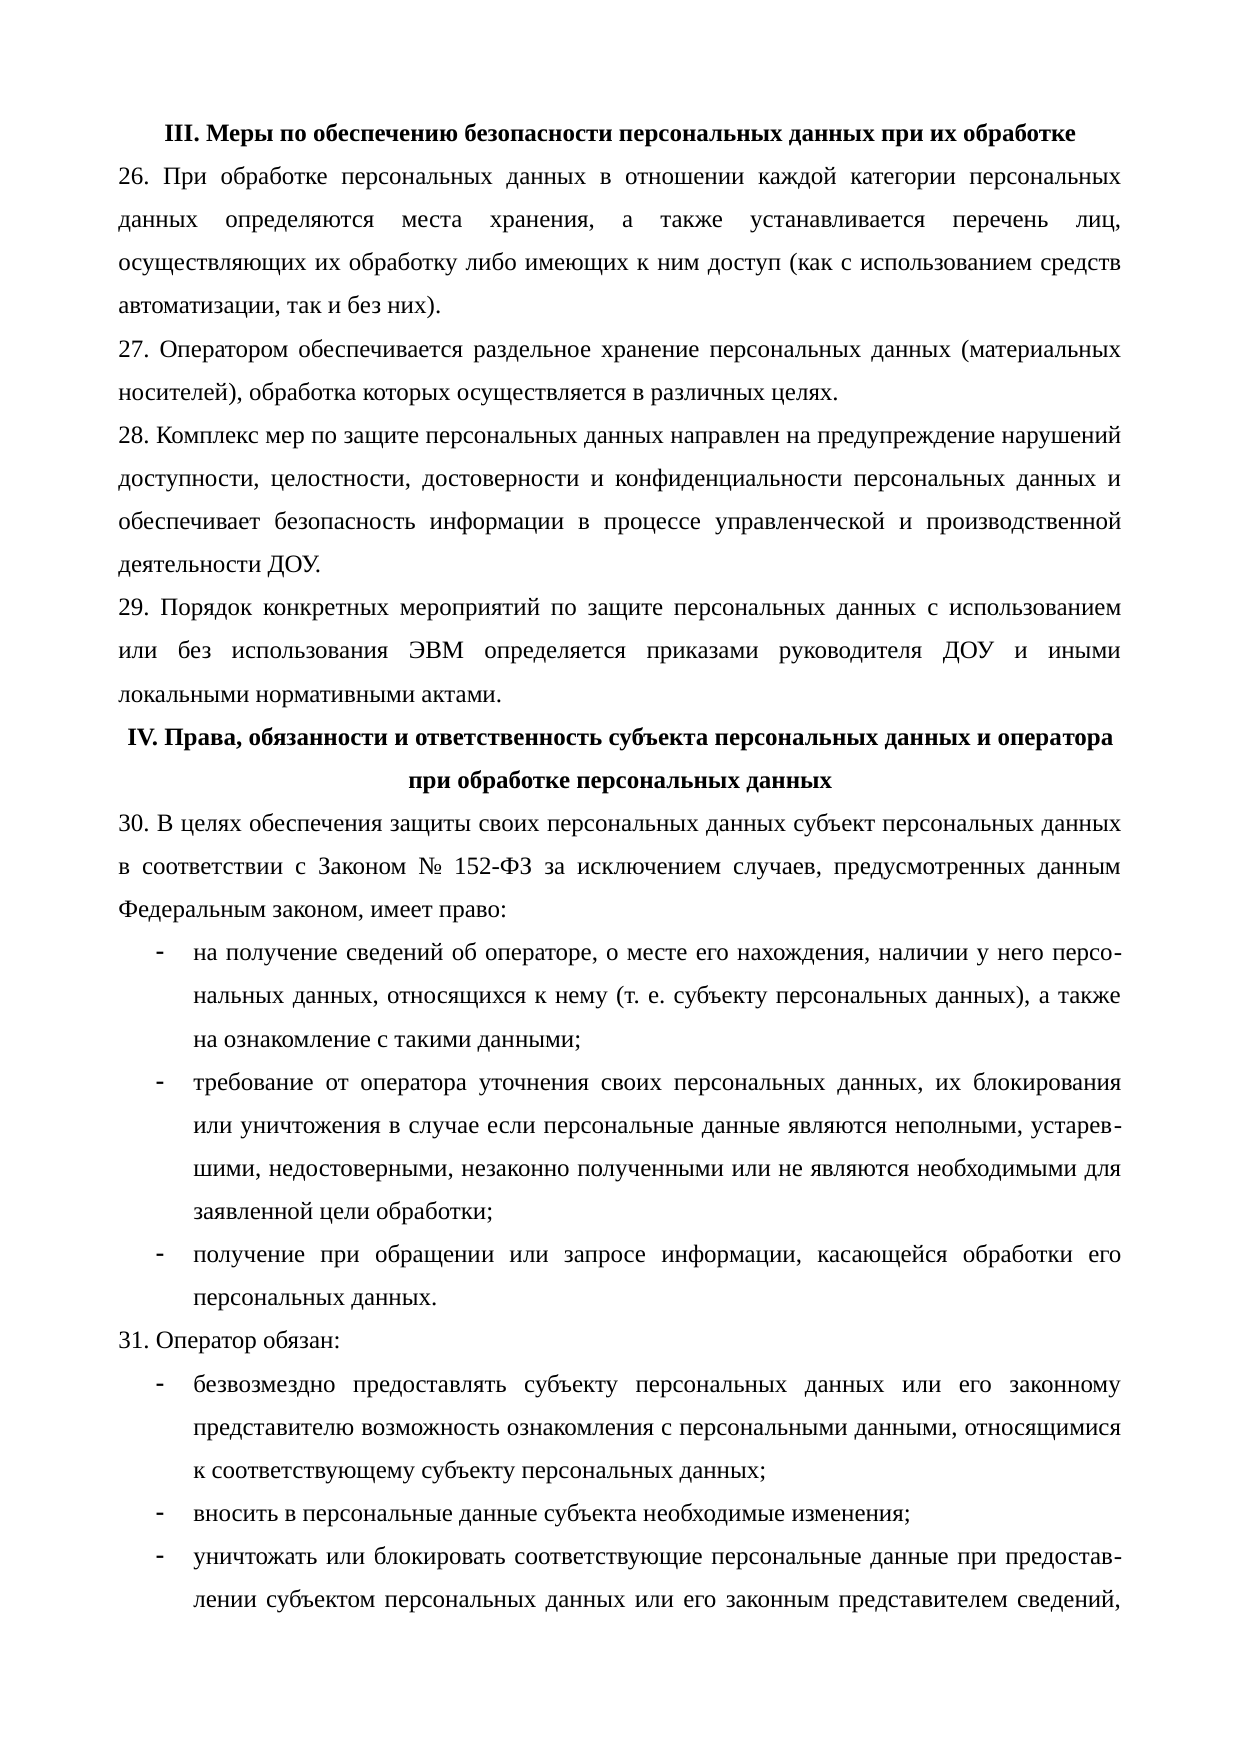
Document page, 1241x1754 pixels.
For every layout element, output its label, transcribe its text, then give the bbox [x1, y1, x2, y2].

list безвозмездно предоставлять субъекту персональных данных или его законному представителю возможность ознакомления с персональными данными, относящимися к соответствующему субъекту персональных данных; [156, 1369, 1122, 1484]
list получение при обращении или запросе информации, касающейся обработки его персональных данных. [156, 1239, 1122, 1311]
list на получение сведений об операторе, о месте его нахождения, наличии у него персо­нальных данных, относящихся к нему (т. е. субъекту персональных данных), а также на ознакомление с такими данными; [156, 937, 1122, 1052]
text 28. Комплекс мер по защите персональных данных направлен на предупреждение нарушений доступности, целостности, достоверности и конфиденциальности персональных данных и обеспечивает безопасность информации в процессе управленческой и производственной деятельности ДОУ. [118, 420, 1122, 578]
text IV. Права, обязанности и ответственность субъекта персональных данных и опера­тора при обработке персональных данных [118, 722, 1122, 794]
text 26. При обработке персональных данных в отношении каждой категории персональных данных определяются места хранения, а также устанавливается перечень лиц, осуществляющих их обработку либо имеющих к ним доступ (как с использованием средств автоматизации, так и без них). [118, 161, 1122, 319]
text 31. Оператор обязан: [118, 1326, 1122, 1354]
list вносить в персональные данные субъекта необходимые изменения; [156, 1498, 1122, 1527]
text 29. Порядок конкретных мероприятий по защите персональных данных с использованием или без использования ЭВМ определяется приказами руководителя ДОУ и иными локальными нормативными актами. [118, 592, 1122, 707]
text 30. В целях обеспечения защиты своих персональных данных субъект персональных данных в соответствии с Законом № 152-ФЗ за исключением случаев, предусмотренных данным Федеральным законом, имеет право: [118, 808, 1122, 923]
text 27. Оператором обеспечивается раздельное хранение персональных данных (материальных носителей), обработка которых осуществляется в различных целях. [118, 334, 1122, 406]
text III. Меры по обеспечению безопасности персональных данных при их обработке [118, 118, 1122, 147]
list уничтожать или блокировать соответствующие персональные данные при предостав­лении субъектом персональных данных или его законным представителем сведений, [156, 1541, 1122, 1613]
list требование от оператора уточнения своих персональных данных, их блокирования или уничтожения в случае если персональные данные являются неполными, устарев­шими, недостоверными, незаконно полученными или не являются необходимыми для заявленной цели обработки; [156, 1067, 1122, 1225]
